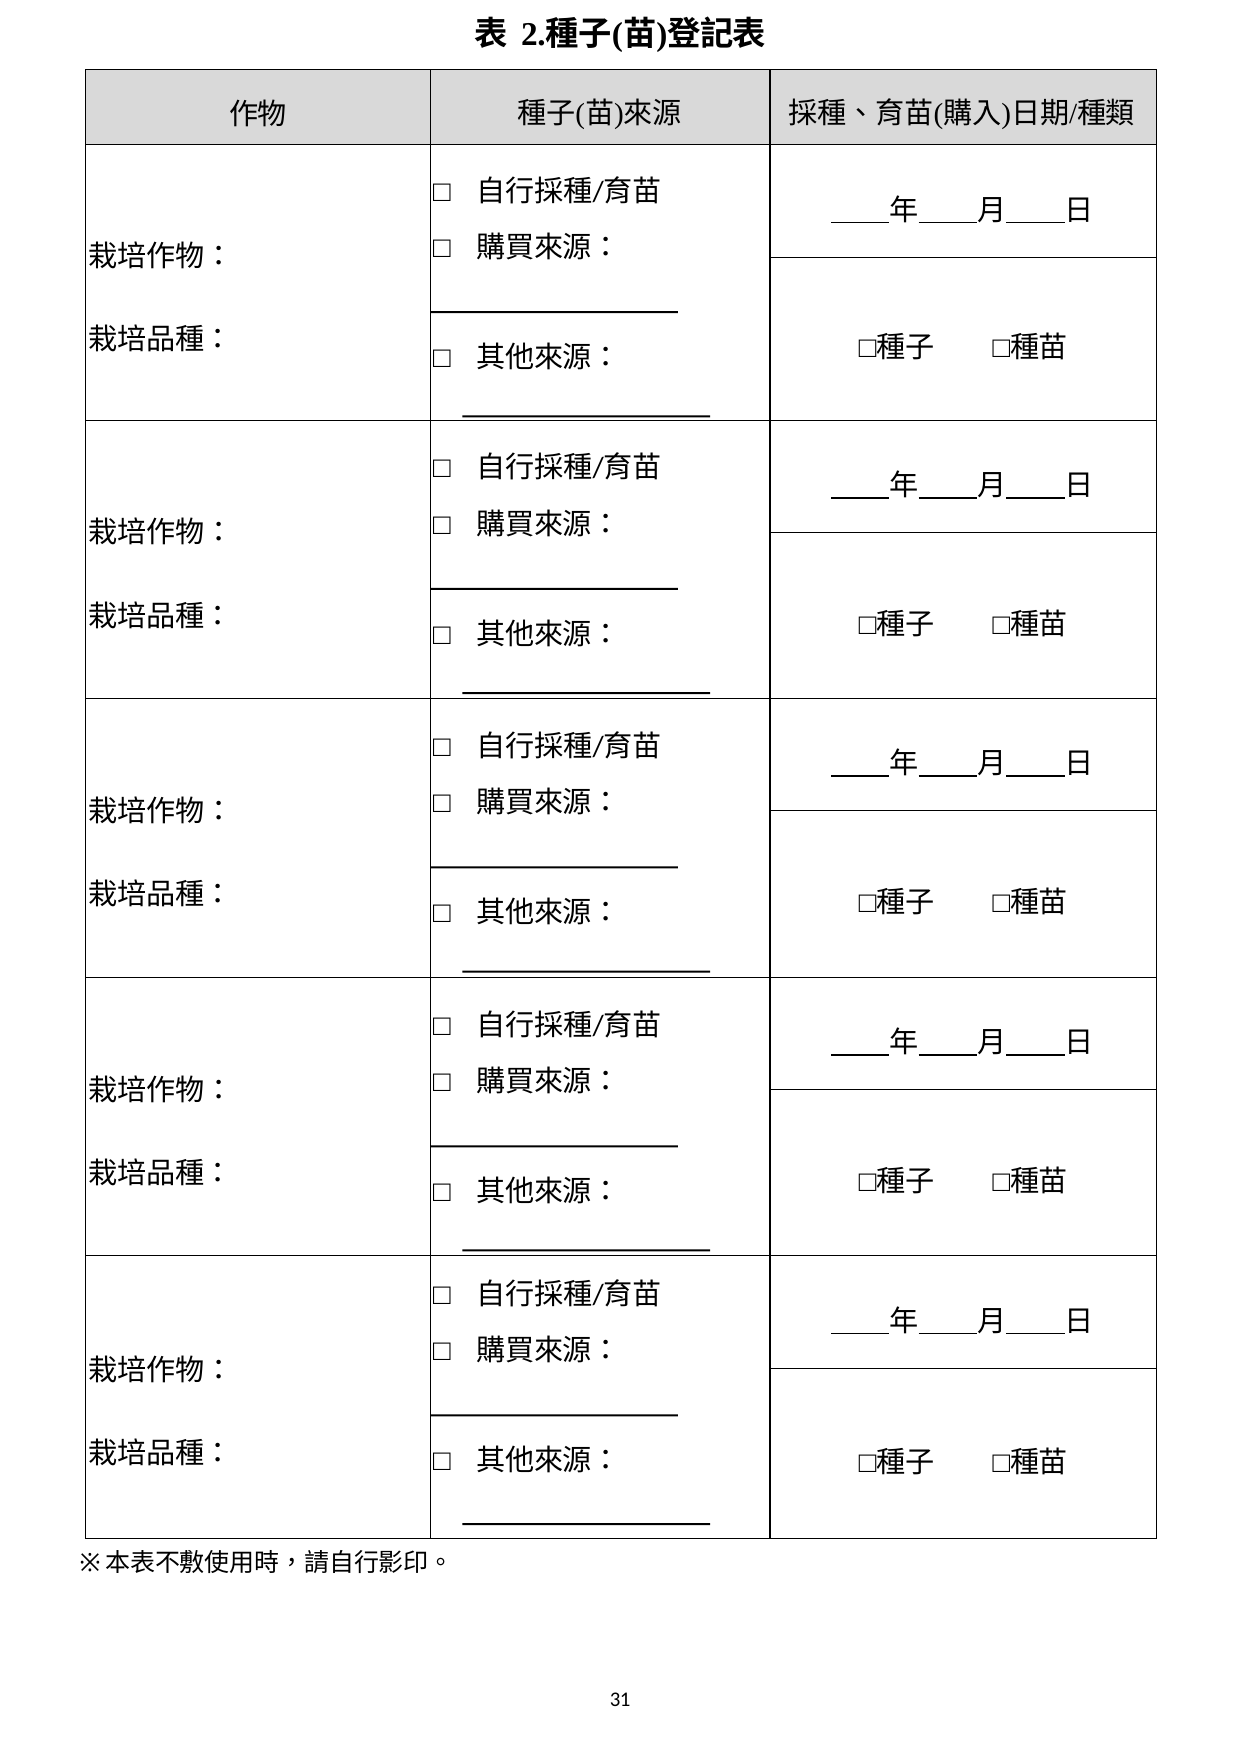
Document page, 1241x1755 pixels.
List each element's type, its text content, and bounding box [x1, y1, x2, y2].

table_cell □種子 [771, 1090, 963, 1255]
table_cell □種苗 [963, 1090, 1156, 1255]
table_cell □種子 [771, 533, 963, 698]
table_header 作物 [86, 70, 430, 144]
table_cell □種子 [771, 1369, 963, 1538]
text ※本表不敷使用時，請自行影印。 [75, 1543, 1197, 1579]
table_cell □種苗 [963, 1369, 1156, 1538]
table_cell □種苗 [963, 533, 1156, 698]
table_cell 栽培作物：栽培品種： [86, 1256, 430, 1538]
table_header 採種、育苗(購入)日期/種類 [771, 70, 1156, 144]
table_cell 年 月 日 [771, 1256, 1156, 1368]
table_cell 自行採種/育苗 購買來源： 其他來源： [431, 978, 769, 1255]
table_cell 自行採種/育苗 購買來源： 其他來源： [431, 145, 769, 420]
table_cell 年 月 日 [771, 145, 1156, 257]
table_cell □種子 [771, 811, 963, 977]
table_cell □種子 [771, 258, 963, 420]
table_cell 栽培作物：栽培品種： [86, 978, 430, 1255]
table_cell 自行採種/育苗 購買來源： 其他來源： [431, 699, 769, 977]
table_cell 自行採種/育苗 購買來源： 其他來源： [431, 1256, 769, 1538]
table_cell 年 月 日 [771, 421, 1156, 532]
table_cell 栽培作物：栽培品種： [86, 699, 430, 977]
table_cell □種苗 [963, 258, 1156, 420]
table_cell 自行採種/育苗 購買來源： 其他來源： [431, 421, 769, 698]
table_cell 年 月 日 [771, 978, 1156, 1089]
table_cell 栽培作物：栽培品種： [86, 145, 430, 420]
table_cell 年 月 日 [771, 699, 1156, 810]
table_header 種子(苗)來源 [431, 70, 769, 144]
subtitle 表 2.種子(苗)登記表 [50, 6, 1191, 54]
table_cell □種苗 [963, 811, 1156, 977]
table_cell 栽培作物：栽培品種： [86, 421, 430, 698]
